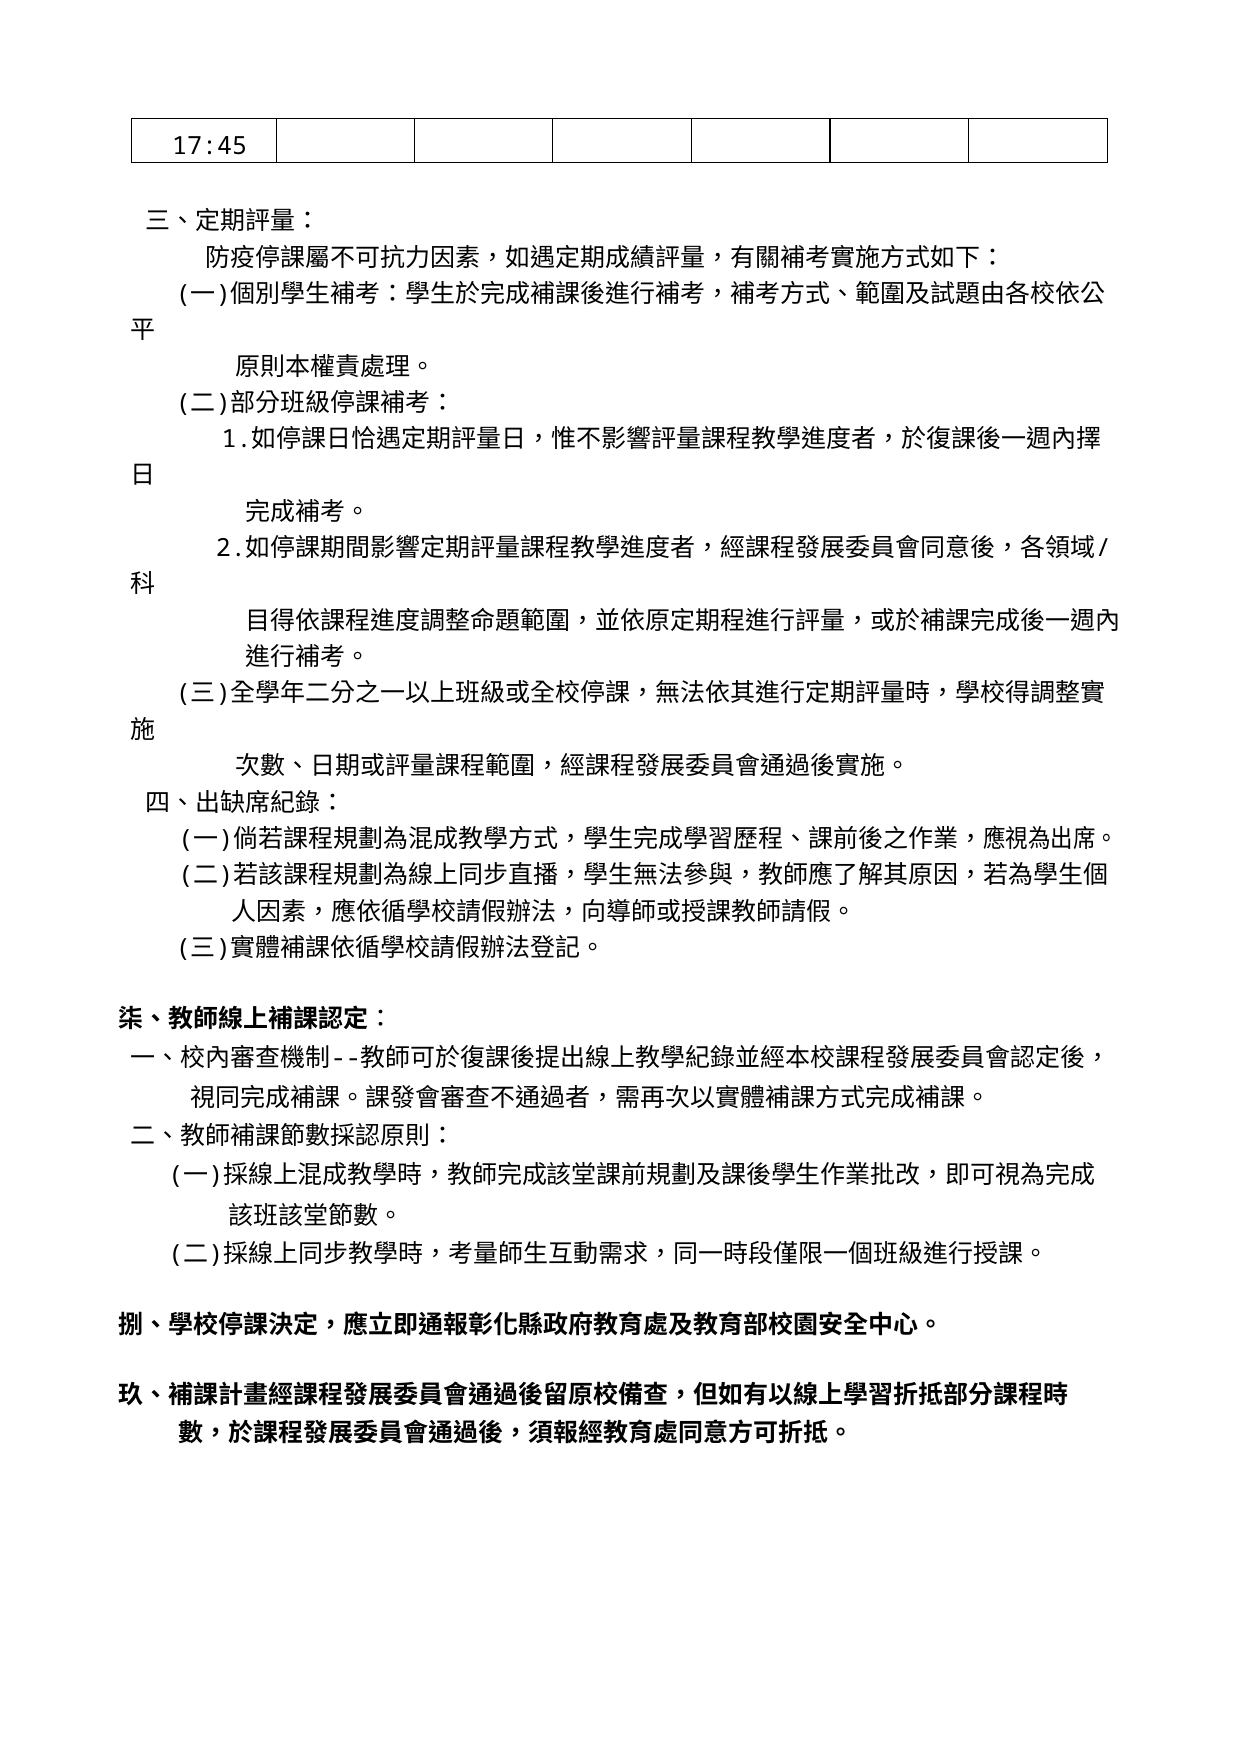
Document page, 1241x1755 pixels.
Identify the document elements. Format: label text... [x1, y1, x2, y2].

text 玖、補課計畫經課程發展委員會通過後留原校備查，但如有以線上學習折抵部分課程時 [118, 1374, 1089, 1411]
text (一)個別學生補考：學生於完成補課後進行補考，補考方式、範圍及試題由各校依公平 [131, 273, 1122, 346]
text (三)全學年二分之一以上班級或全校停課，無法依其進行定期評量時，學校得調整實施 [131, 673, 1122, 745]
table_cell [831, 119, 968, 162]
text (一)倘若課程規劃為混成教學方式，學生完成學習歷程、課前後之作業，應視為出席。 [118, 818, 1122, 855]
text 該班該堂節數。 [168, 1195, 1103, 1231]
text (二)採線上同步教學時，考量師生互動需求，同一時段僅限一個班級進行授課。 [168, 1233, 1122, 1269]
text (二)若該課程規劃為線上同步直播，學生無法參與，教師應了解其原因，若為學生個 [118, 855, 1122, 891]
text 完成補考。 [131, 491, 1122, 527]
text 三、定期評量： [131, 201, 1122, 237]
text 一、校內審查機制--教師可於復課後提出線上教學紀錄並經本校課程發展委員會認定後， [131, 1037, 1111, 1073]
table_cell [692, 119, 829, 162]
text 目得依課程進度調整命題範圍，並依原定期程進行評量，或於補課完成後一週內 [131, 600, 1122, 636]
table_cell [969, 119, 1107, 162]
text (二)部分班級停課補考： [131, 382, 1122, 418]
text 防疫停課屬不可抗力因素，如遇定期成績評量，有關補考實施方式如下： [131, 237, 1122, 273]
text 捌、學校停課決定，應立即通報彰化縣政府教育處及教育部校園安全中心。 [118, 1304, 1122, 1340]
text 二、教師補課節數採認原則： [131, 1116, 1122, 1152]
text 人因素，應依循學校請假辦法，向導師或授課教師請假。 [171, 891, 1122, 928]
text 次數、日期或評量課程範圍，經課程發展委員會通過後實施。 [131, 746, 1122, 782]
text 視同完成補課。課發會審查不通過者，需再次以實體補課方式完成補課。 [131, 1078, 1111, 1114]
text 1.如停課日恰遇定期評量日，惟不影響評量課程教學進度者，於復課後一週內擇日 [131, 419, 1122, 491]
text 原則本權責處理。 [131, 346, 1122, 382]
text 數，於課程發展委員會通過後，須報經教育處同意方可折抵。 [118, 1413, 1089, 1449]
text 柒、教師線上補課認定： [118, 998, 1122, 1034]
text 2.如停課期間影響定期評量課程教學進度者，經課程發展委員會同意後，各領域/科 [131, 528, 1122, 600]
text 四、出缺席紀錄： [131, 782, 1122, 818]
table_cell [553, 119, 691, 162]
table_cell [277, 119, 414, 162]
table_cell [415, 119, 552, 162]
text (三)實體補課依循學校請假辦法登記。 [131, 928, 1122, 964]
table_cell 17:45 [132, 119, 276, 162]
text 進行補考。 [131, 637, 1122, 673]
text (一)採線上混成教學時，教師完成該堂課前規劃及課後學生作業批改，即可視為完成 [168, 1154, 1103, 1191]
